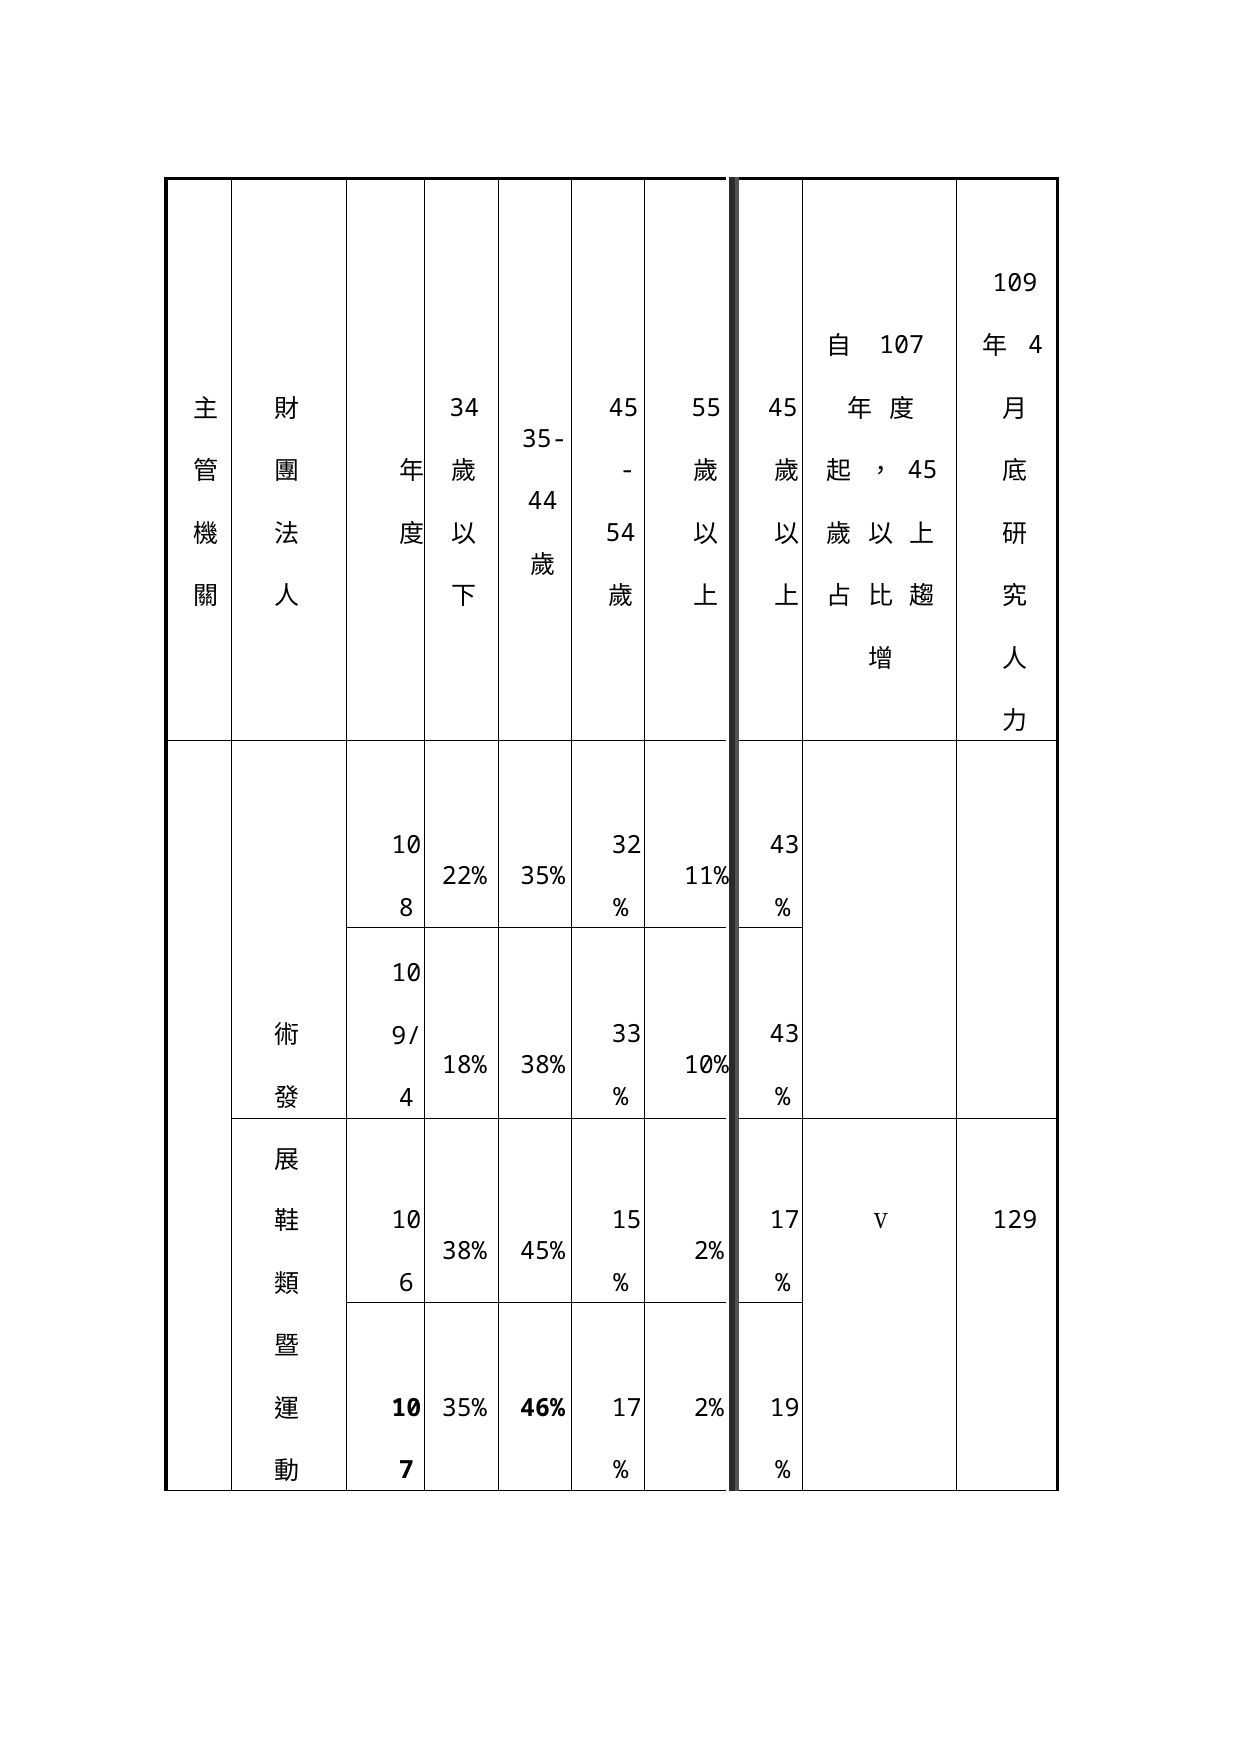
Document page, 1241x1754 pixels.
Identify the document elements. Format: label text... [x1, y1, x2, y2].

table_header 45歲以上 [739, 180, 802, 740]
table_cell 35% [425, 1303, 498, 1490]
table_cell 鞋類暨運動休閒科技研發中心 [232, 1119, 346, 1490]
table_cell 43% [739, 741, 802, 927]
table_header 財團法人 [232, 180, 346, 740]
table_cell 醫藥工業技術發展中心 [232, 741, 346, 1118]
table_header 自107年度起，45歲以上占比趨增 [803, 180, 956, 740]
table_cell 2% [645, 1303, 726, 1490]
table_header 35-44歲 [499, 180, 571, 740]
table_cell 32% [572, 741, 644, 927]
table_header 主管機關 [168, 180, 231, 740]
table_header 年度 [347, 180, 424, 740]
table_header 34歲以下 [425, 180, 498, 740]
table_cell 106 [347, 1119, 424, 1302]
table_cell 18% [425, 928, 498, 1118]
table_cell Ⅴ [803, 1119, 956, 1490]
table_cell 35% [499, 741, 571, 927]
table_cell [168, 741, 231, 1490]
table_cell 11% [645, 741, 726, 927]
table_cell 22% [425, 741, 498, 927]
table_cell 17% [739, 1119, 802, 1302]
table_cell 2% [645, 1119, 726, 1302]
table_cell 109/4 [347, 928, 424, 1118]
table_cell 129 [957, 1119, 1056, 1490]
table_cell 15% [572, 1119, 644, 1302]
table_cell 17% [572, 1303, 644, 1490]
table_cell 108 [347, 741, 424, 927]
table_cell 107 [347, 1303, 424, 1490]
table_cell 45% [499, 1119, 571, 1302]
table_header 45-54歲 [572, 180, 644, 740]
table_header 109年4月底研究人力 [957, 180, 1056, 740]
table_cell 10% [645, 928, 726, 1118]
table_cell 43% [739, 928, 802, 1118]
table_cell 33% [572, 928, 644, 1118]
table_cell 19% [739, 1303, 802, 1490]
table_cell 46% [499, 1303, 571, 1490]
table_cell 38% [425, 1119, 498, 1302]
table_cell [957, 741, 1056, 1118]
table_cell 38% [499, 928, 571, 1118]
table_cell [803, 741, 956, 1118]
table_header 55歲 以上 [645, 180, 726, 740]
